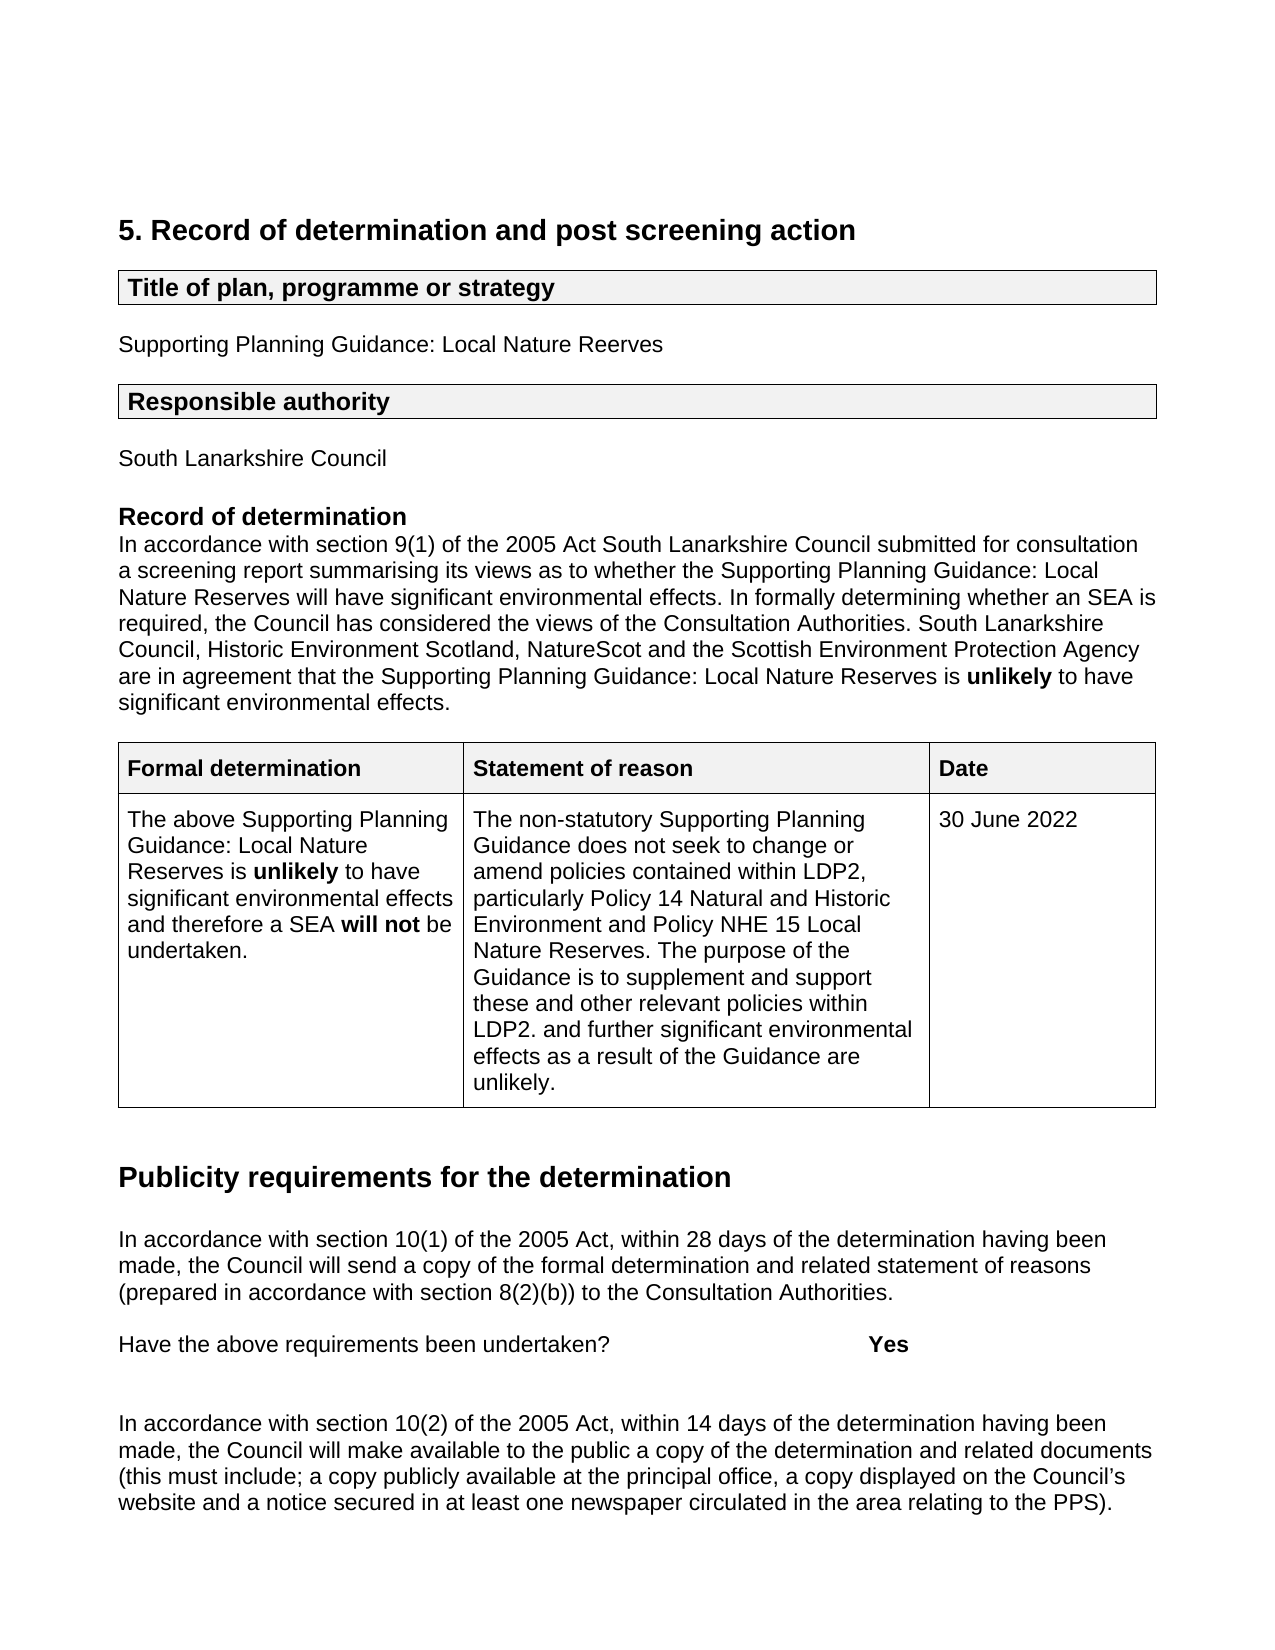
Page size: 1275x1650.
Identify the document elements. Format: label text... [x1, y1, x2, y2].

text Title of plan, programme or strategy [119, 271, 1156, 304]
text Supporting Planning Guidance: Local Nature Reerves [118, 331, 1157, 358]
text South Lanarkshire Council [118, 445, 1157, 472]
text Have the above requirements been undertaken? Yes [118, 1331, 1157, 1358]
subtitle Publicity requirements for the determination [118, 1160, 1157, 1193]
text In accordance with section 10(1) of the 2005 Act, within 28 days of the determination having been made, the Council will send a copy of the formal determination and related statement of reasons (prepared in accordance with section 8(2)(b)) to the Consultation Authorities. [118, 1226, 1157, 1305]
table_cell The non-statutory Supporting Planning Guidance does not seek to change or amend policies contained within LDP2, particularly Policy 14 Natural and Historic Environment and Policy NHE 15 Local Nature Reserves. The purpose of the Guidance is to supplement and support these and other relevant policies within LDP2. and further significant environmental effects as a result of the Guidance are unlikely. [464, 794, 929, 1107]
table_cell 30 June 2022 [930, 794, 1155, 1107]
table_header Statement of reason [464, 743, 929, 793]
table_cell The above Supporting Planning Guidance: Local Nature Reserves is unlikely to have significant environmental effects and therefore a SEA will not be undertaken. [119, 794, 463, 1107]
text In accordance with section 9(1) of the 2005 Act South Lanarkshire Council submitted for consultation a screening report summarising its views as to whether the Supporting Planning Guidance: Local Nature Reserves will have significant environmental effects. In formally determining whether an SEA is required, the Council has considered the views of the Consultation Authorities. South Lanarkshire Council, Historic Environment Scotland, NatureScot and the Scottish Environment Protection Agency are in agreement that the Supporting Planning Guidance: Local Nature Reserves is unlikely to have significant environmental effects. [118, 531, 1157, 716]
subtitle 5. Record of determination and post screening action [118, 212, 1157, 246]
subtitle Record of determination [118, 502, 1157, 531]
text In accordance with section 10(2) of the 2005 Act, within 14 days of the determination having been made, the Council will make available to the public a copy of the determination and related documents (this must include; a copy publicly available at the principal office, a copy displayed on the Council’s website and a notice secured in at least one newspaper circulated in the area relating to the PPS). [118, 1410, 1157, 1516]
table_header Date [930, 743, 1155, 793]
text Responsible authority [119, 385, 1156, 418]
table_header Formal determination [119, 743, 463, 793]
